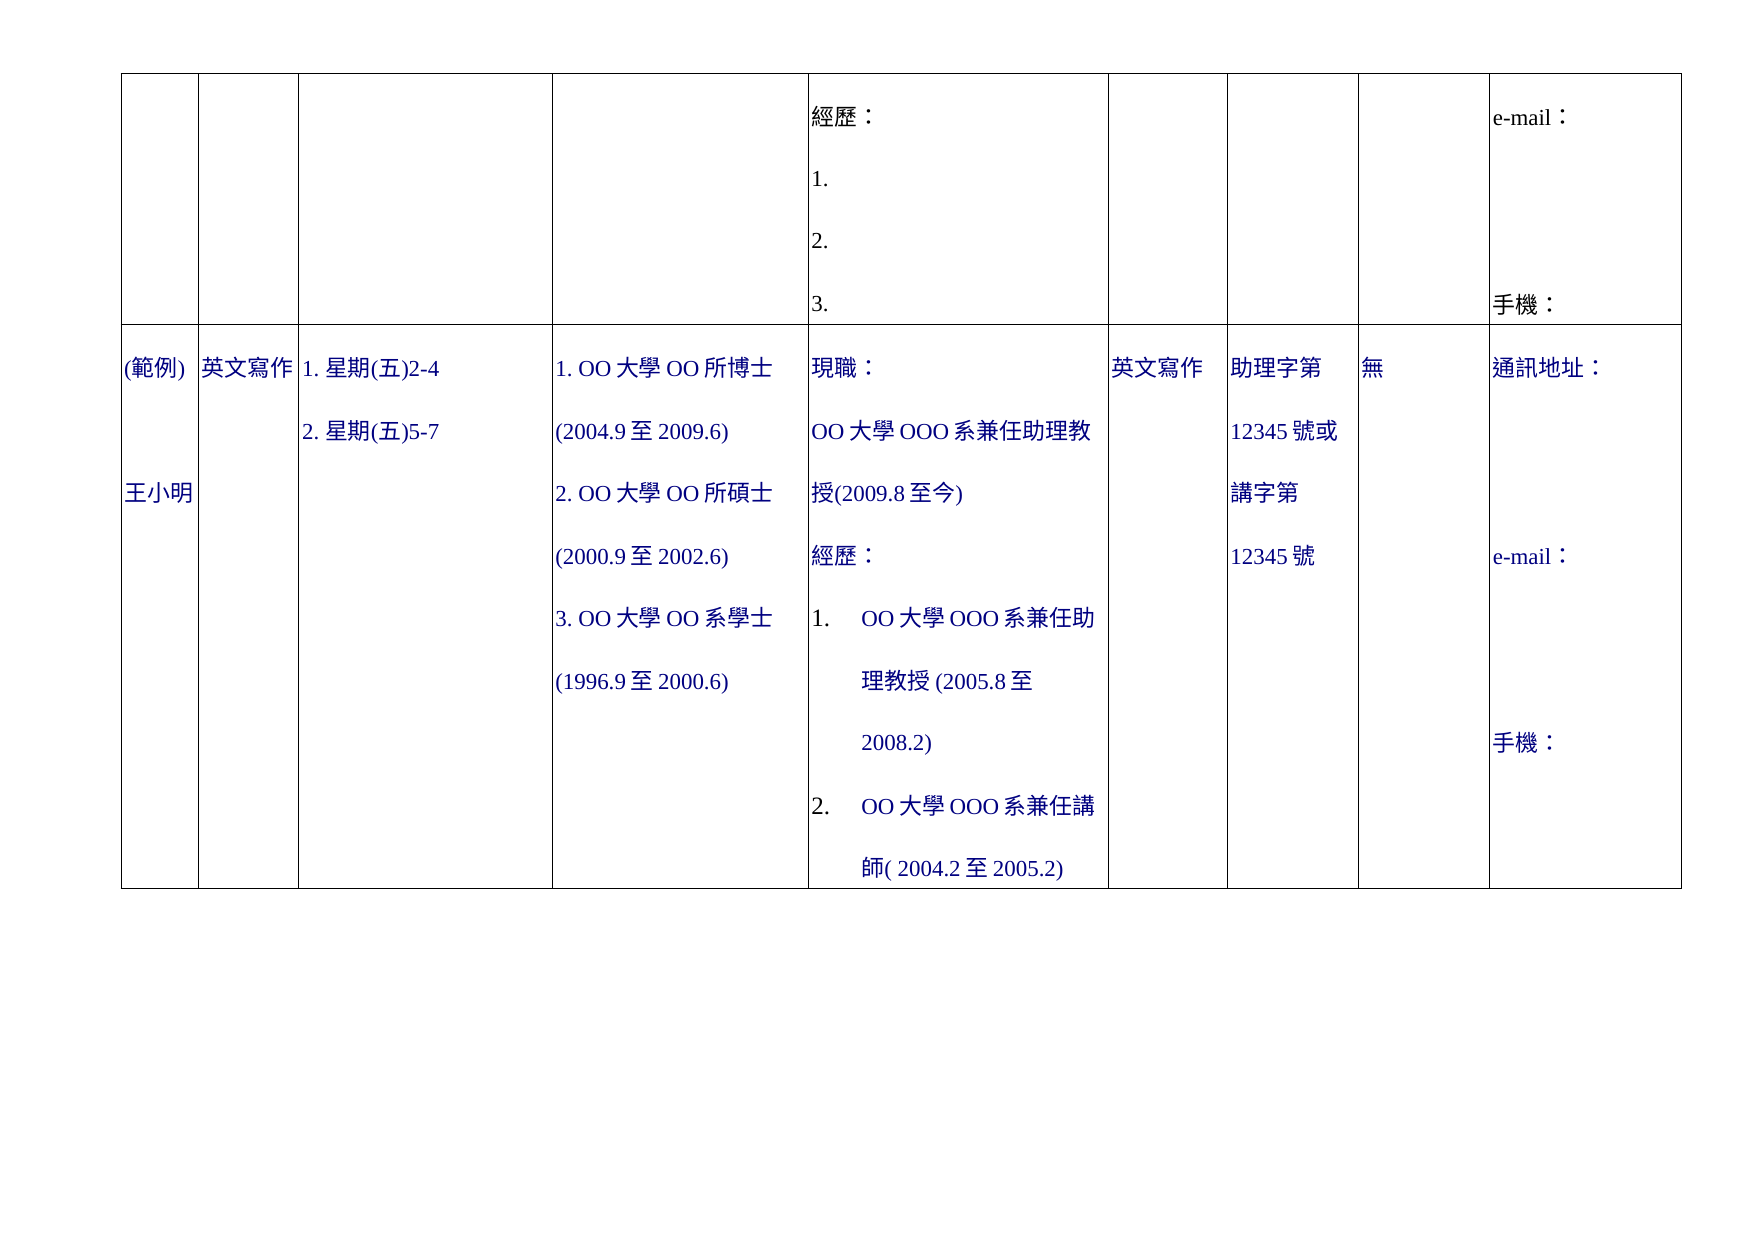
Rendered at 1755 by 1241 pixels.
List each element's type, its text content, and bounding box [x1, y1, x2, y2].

table_cell [553, 74, 808, 324]
table_cell 1. OO大學OO所博士(2004.9至2009.6) 2. OO大學OO所碩士(2000.9至2002.6) 3. OO大學OO系學士(1996.9至2000.6) [553, 325, 808, 888]
table_cell (範例) 王小明 [122, 325, 198, 888]
table_cell [199, 74, 298, 324]
table_cell 英文寫作 [1109, 325, 1227, 888]
table_cell [299, 74, 552, 324]
table_cell [1359, 74, 1489, 324]
table_cell e-mail： 手機： [1490, 74, 1681, 324]
table_cell 現職： OO大學OOO系兼任助理教授(2009.8至今) 經歷： OO大學OOO系兼任助理教授 (2005.8至2008.2) OO大學OOO系兼任講師( 2004.2至2005.2) [809, 325, 1108, 888]
table_cell [1109, 74, 1227, 324]
table_cell [1228, 74, 1358, 324]
table_cell 無 [1359, 325, 1489, 888]
table_cell [122, 74, 198, 324]
table_cell 英文寫作 [199, 325, 298, 888]
table_cell 通訊地址： e-mail： 手機： [1490, 325, 1681, 888]
table_cell 1. 星期(五)2-4 2. 星期(五)5-7 [299, 325, 552, 888]
table_cell 經歷： 1. 2. 3. [809, 74, 1108, 324]
table_cell 助理字第12345號或講字第12345號 [1228, 325, 1358, 888]
